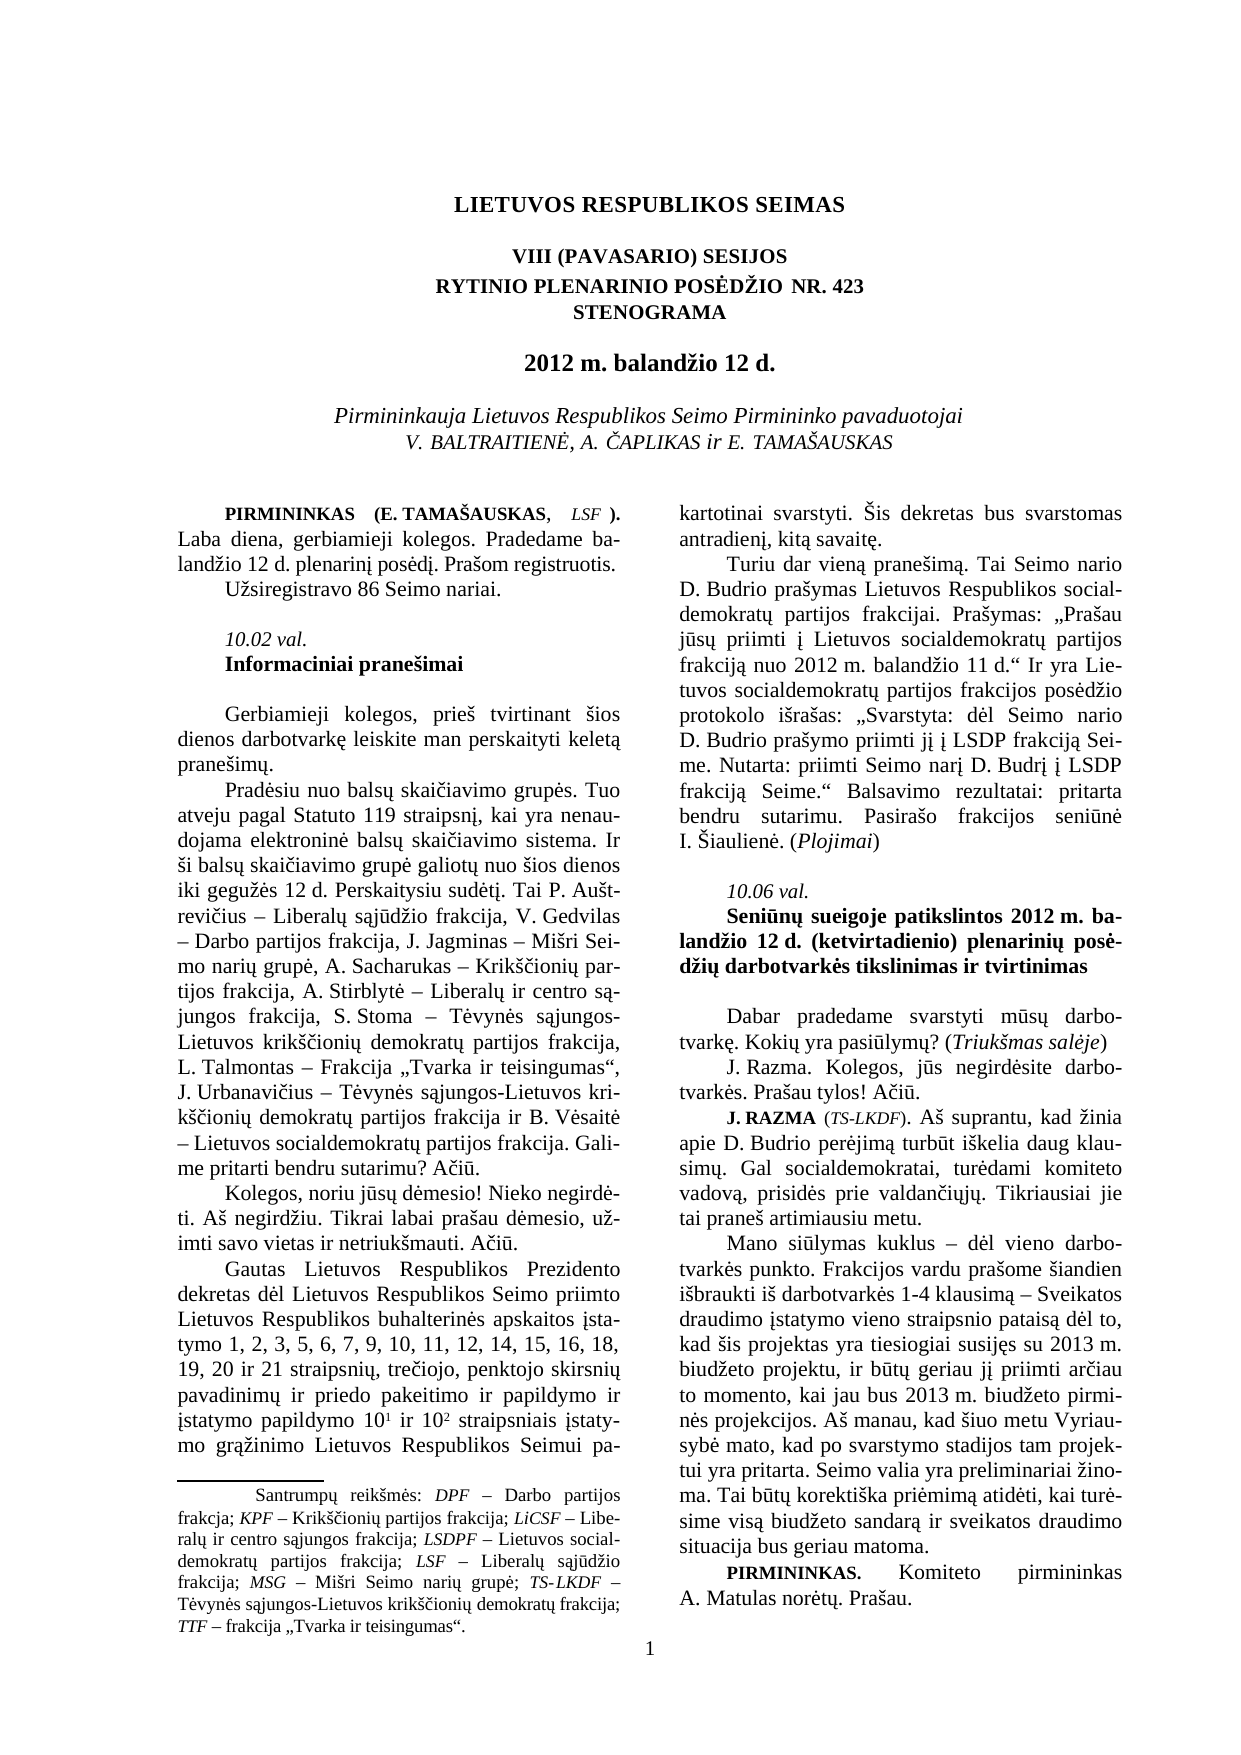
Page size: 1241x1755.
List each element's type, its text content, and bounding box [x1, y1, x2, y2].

text Pirmininkauja Lietuvos Respublikos Seimo Pirmininko pavaduotojai V. BALTRAITIENĖ, A. ČAPLIKAS ir E. TAMAŠAUSKAS [177, 402, 1122, 455]
text Se­niū­nų su­ei­go­je pa­tiks­lin­tos 2012 m. ba­lan­džio 12 d. (ket­vir­ta­die­nio) ple­na­ri­nių po­sė­džių dar­bo­tvarkės tiks­li­ni­mas ir tvir­ti­ni­mas [679, 903, 1122, 978]
text Už­si­re­gist­ra­vo 86 Sei­mo na­riai. [177, 576, 620, 601]
title STENOGRAMA [177, 300, 1122, 324]
title LIETUVOS RESPUBLIKOS SEIMAS [177, 191, 1122, 217]
text In­for­ma­ci­niai pra­ne­ši­mai [177, 651, 620, 676]
text 2012 m. balandžio 12 d. [177, 348, 1122, 377]
text Santrumpų reikšmės: DPF – Darbo partij­os frakcja; KPF – Krikščionių partijos frakcija; LiCSF – Li­be­ra­lų ir cen­tro są­jun­gos frakcija; LSDPF – Lietuvos social­demokratų partijos frakcija; LSF – Liberalų sąjūdžio frakcija; MSG – Mišri Seimo narių grupė; TS‑LKDF – Tėvynės sąjungos-Lietuvos krikščionių demokratų frakcija; TTF – frakcija „Tvarka ir teisingumas“. [177, 1481, 620, 1636]
text kar­to­ti­nai svars­ty­ti. Šis dek­re­tas bus svars­to­mas ant­ra­die­nį, ki­tą sa­vai­tę. [679, 500, 1122, 551]
text J. Raz­ma. Ko­le­gos, jūs ne­gir­dė­si­te dar­bo­tvarkės. Pra­šau ty­los! Ačiū. [679, 1054, 1122, 1104]
text J. RAZMA (TS-LKDF). Aš su­pran­tu, kad ži­nia apie D. Bud­rio per­ėji­mą tur­būt iš­ke­lia daug klau­si­mų. Gal so­cial­de­mok­ra­tai, tu­rė­da­mi ko­mi­te­to va­do­vą, pri­si­dės prie val­dan­čių­jų. Tik­riau­siai jie tai pra­neš ar­ti­miau­siu me­tu. [679, 1104, 1122, 1230]
text Ger­bia­mie­ji ko­le­gos, prieš tvir­ti­nant šios die­nos dar­bo­tvarkę leis­ki­te man per­skai­ty­ti ke­le­tą pra­ne­ši­mų. [177, 701, 620, 777]
text PIRMININKAS (E. TAMAŠAUSKAS, LSF). La­ba die­na, ger­bia­mie­ji ko­le­gos. Pra­de­da­me ba­lan­džio 12 d. ple­na­ri­nį po­sė­dį. Pra­šom re­gist­ruo­tis. [177, 500, 620, 576]
text PIRMININKAS. Ko­mi­te­to pir­mi­nin­kas A. Ma­tu­las no­rė­tų. Pra­šau. [679, 1558, 1122, 1611]
text Ma­no siū­ly­mas kuk­lus – dėl vie­no dar­bo­tvarkės punk­to. Frak­ci­jos var­du pra­šo­me šian­dien iš­brauk­ti iš dar­bo­tvarkės 1-4 klau­si­mą – Svei­ka­tos drau­di­mo įsta­ty­mo vie­no straips­nio pa­tai­są dėl to, kad šis pro­jek­tas yra tie­sio­giai su­si­jęs su 2013 m. biu­dže­to pro­jek­tu, ir bū­tų ge­riau jį pri­im­ti ar­čiau to mo­men­to, kai jau bus 2013 m. biu­dže­to pir­mi­nės pro­jek­ci­jos. Aš ma­nau, kad šiuo me­tu Vy­riau­sy­bė ma­to, kad po svars­ty­mo sta­di­jos tam pro­jek­tui yra pri­tar­ta. Sei­mo va­lia yra pre­li­mi­na­riai ži­no­ma. Tai bū­tų ko­rek­tiš­ka pri­ėmi­mą ati­dė­ti, kai tu­rė­si­me vi­są biu­dže­to san­da­rą ir svei­ka­tos drau­di­mo si­tu­a­ci­ja bus ge­riau ma­to­ma. [679, 1230, 1122, 1558]
text 10.02 val. [224, 626, 620, 651]
text Tu­riu dar vie­ną pra­ne­ši­mą. Tai Sei­mo na­rio D. Bud­rio pra­šy­mas Lie­tu­vos Res­pub­li­kos so­cial­de­mok­ra­tų par­ti­jos frak­ci­jai. Pra­šy­mas: „Pra­šau jū­sų pri­im­ti į Lie­tu­vos so­cial­de­mok­ra­tų par­ti­jos frak­ci­ją nuo 2012 m. ba­lan­džio 11 d.“ Ir yra Lie­tu­vos so­cial­de­mok­ra­tų par­ti­jos frak­ci­jos po­sė­džio pro­to­ko­lo iš­ra­šas: „Svars­ty­ta: dėl Sei­mo na­rio D. Bud­rio pra­šy­mo pri­im­ti jį į LSDP frak­ci­ją Sei­me. Nu­tar­ta: pri­im­ti Sei­mo na­rį D. Bud­rį į LSDP frak­ci­ją Sei­me.“ Bal­sa­vi­mo re­zul­ta­tai: pri­tar­ta ben­dru su­ta­ri­mu. Pa­si­ra­šo frak­ci­jos se­niū­nė I. Šiau­lie­nė. (Plo­ji­mai) [679, 551, 1122, 853]
text Ko­le­gos, no­riu jū­sų dė­me­sio! Nie­ko ne­gir­dė­ti. Aš ne­gir­džiu. Tik­rai la­bai pra­šau dė­me­sio, už­im­ti sa­vo vie­tas ir ne­triukš­mau­ti. Ačiū. [177, 1180, 620, 1256]
text 10.06 val. [726, 878, 1122, 903]
title RYTINIO plenarinio posėdžio NR. 423 [177, 268, 1122, 300]
text Pra­dė­siu nuo bal­sų skai­čia­vi­mo gru­pės. Tuo at­ve­ju pa­gal Sta­tu­to 119 straips­nį, kai yra ne­nau­do­ja­ma elek­tro­ni­nė bal­sų skai­čia­vi­mo sis­te­ma. Ir ši bal­sų skai­čia­vi­mo gru­pė ga­lio­tų nuo šios die­nos iki ge­gu­žės 12 d. Per­skai­ty­siu su­dė­tį. Tai P. Aušt­re­vi­čius – Li­be­ra­lų są­jū­džio frak­ci­ja, V. Ged­vi­las – Dar­bo par­ti­jos frak­ci­ja, J. Jag­mi­nas – Miš­ri Sei­mo na­rių gru­pė, A. Sa­cha­ru­kas – Krikš­čio­nių par­ti­jos frak­ci­ja, A. Stir­bly­tė – Li­be­ra­lų ir cen­tro są­jun­gos frak­ci­ja, S. Sto­ma – Tė­vy­nės są­jun­gos-Lietu­vos krikš­čio­nių de­mok­ra­tų par­ti­jos frak­ci­ja, L. Tal­mon­tas – Frak­ci­ja „Tvar­ka ir tei­sin­gu­mas“, J. Ur­ba­na­vi­čius – Tė­vy­nės są­jun­gos-Lie­tu­vos kri­k­š­čio­nių de­mok­ra­tų par­ti­jos frak­ci­ja ir B. Vė­sai­tė – Lie­tu­vos so­cial­de­mok­ra­tų par­ti­jos frak­ci­ja. Ga­li­me pri­tar­ti ben­dru su­ta­ri­mu? Ačiū. [177, 777, 620, 1180]
title VIII (PAVASARIO) SESIJOS [177, 243, 1122, 268]
text Da­bar pra­de­da­me svars­ty­ti mū­sų dar­bo­tvarkę. Ko­kių yra pa­siū­ly­mų? (Triukš­mas sa­lė­je) [679, 1003, 1122, 1054]
text Gau­tas Lie­tu­vos Res­pub­li­kos Pre­zi­den­to dek­­re­tas dėl Lie­tu­vos Res­pub­li­kos Sei­mo pri­im­to Lie­tu­vos Res­pub­li­kos bu­hal­te­ri­nės ap­skai­tos įsta­ty­mo 1, 2, 3, 5, 6, 7, 9, 10, 11, 12, 14, 15, 16, 18, 19, 20 ir 21 straips­nių, tre­čio­jo, penk­to­jo skir­snių pa­va­di­ni­mų ir prie­do pa­kei­ti­mo ir pa­pil­dy­mo ir įsta­ty­mo pa­pil­dy­mo 101 ir 102 straips­niais įsta­ty­mo grą­ži­ni­mo Lie­tu­vos Res­pub­li­kos Sei­mui pa­ [177, 1256, 620, 1457]
